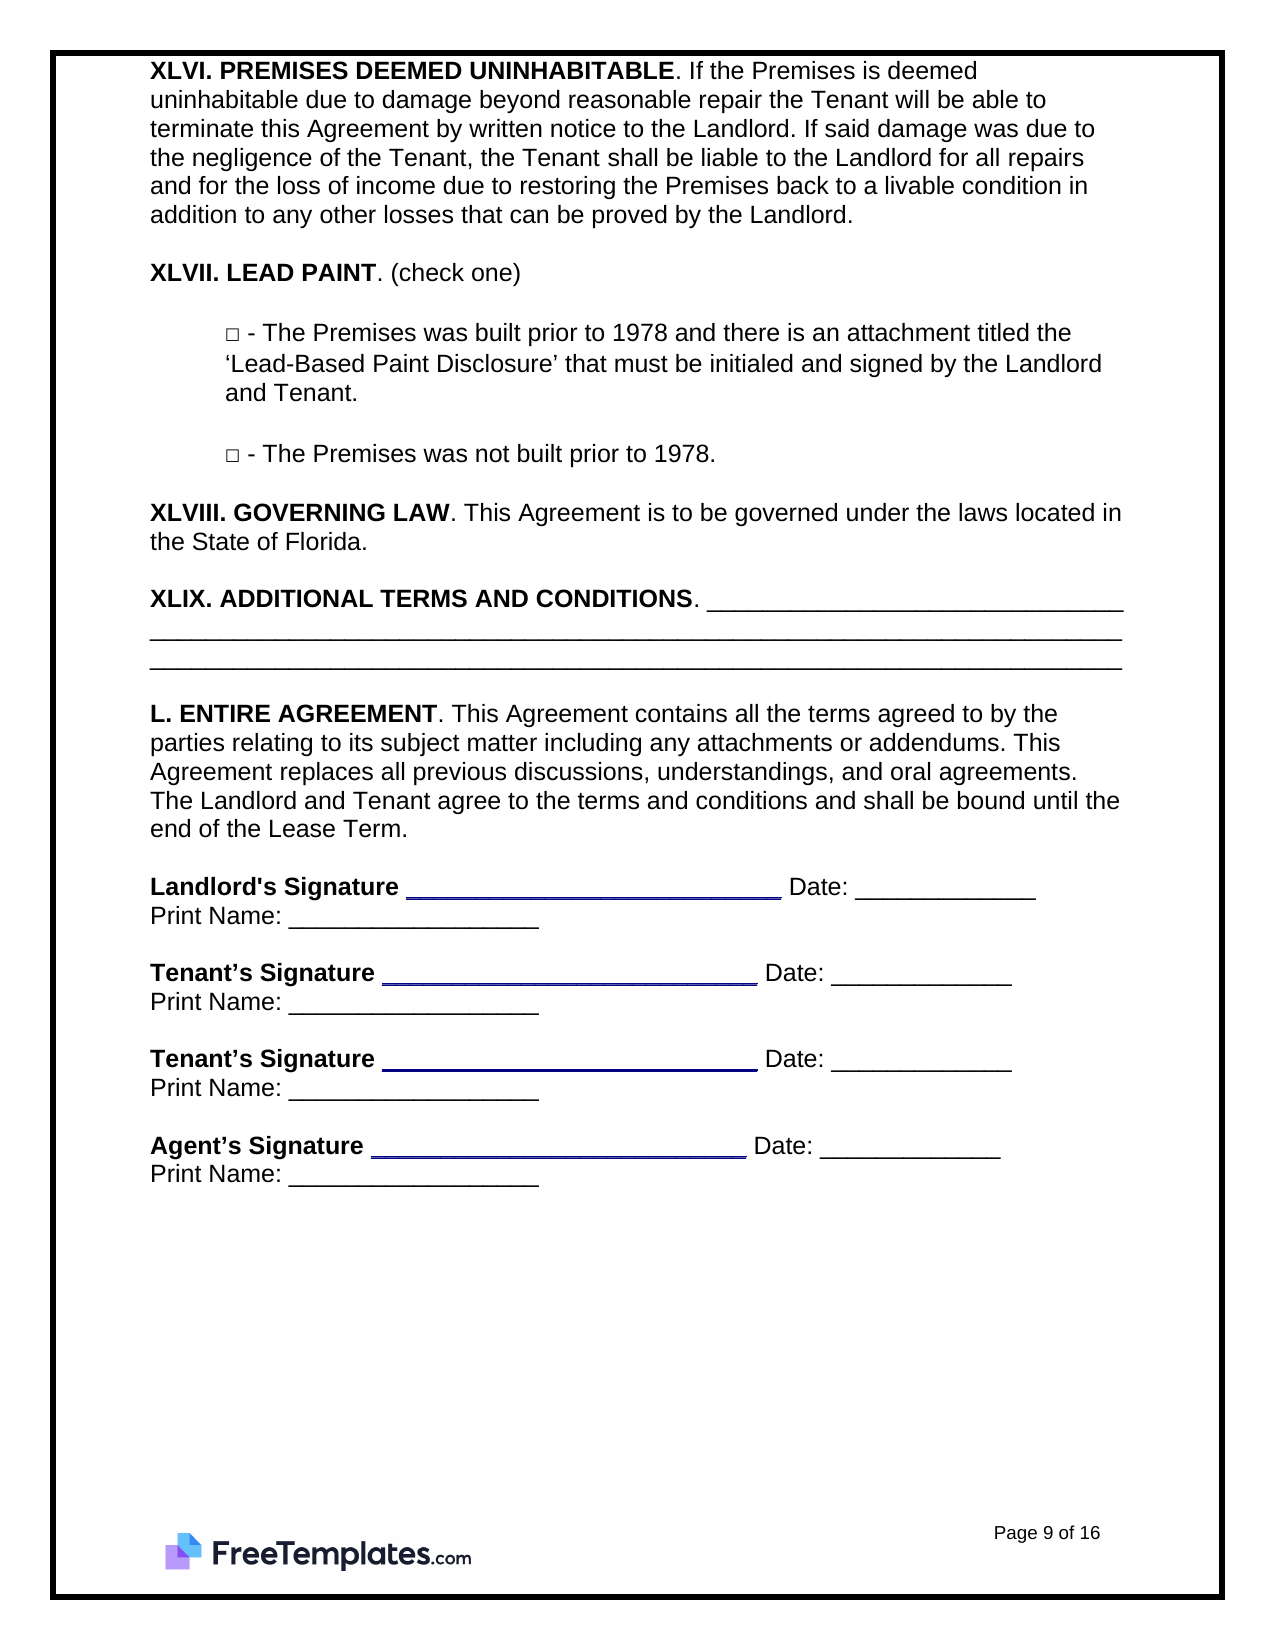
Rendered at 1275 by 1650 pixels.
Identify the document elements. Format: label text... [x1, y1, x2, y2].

text Print Name: __________________ [150, 1073, 1125, 1102]
text L. ENTIRE AGREEMENT. This Agreement contains all the terms agreed to by the parties relating to its subject matter including any attachments or addendums. This Agreement replaces all previous discussions, understandings, and oral agreements. The Landlord and Tenant agree to the terms and conditions and shall be bound until the end of the Lease Term. [150, 699, 1125, 843]
text ______________________________________________________________________ [150, 613, 1125, 642]
text Print Name: __________________ [150, 1159, 1125, 1188]
text Agent’s Signature ___________________________ Date: _____________ [150, 1131, 1125, 1159]
text ☐ - The Premises was not built prior to 1978. [225, 435, 1125, 469]
text XLVIII. GOVERNING LAW. This Agreement is to be governed under the laws located in the State of Florida. [150, 498, 1125, 556]
text Print Name: __________________ [150, 901, 1125, 929]
text XLIX. ADDITIONAL TERMS AND CONDITIONS. ______________________________ [150, 584, 1125, 613]
text Landlord's Signature ___________________________ Date: _____________ [150, 872, 1125, 901]
text Tenant’s Signature ___________________________ Date: _____________ [150, 1044, 1125, 1073]
text XLVI. PREMISES DEEMED UNINHABITABLE. If the Premises is deemed uninhabitable due to damage beyond reasonable repair the Tenant will be able to terminate this Agreement by written notice to the Landlord. If said damage was due to the negligence of the Tenant, the Tenant shall be liable to the Landlord for all repairs and for the loss of income due to restoring the Premises back to a livable condition in addition to any other losses that can be proved by the Landlord. [150, 56, 1125, 229]
text XLVII. LEAD PAINT. (check one) [150, 257, 1125, 286]
text Print Name: __________________ [150, 987, 1125, 1016]
text Tenant’s Signature ___________________________ Date: _____________ [150, 958, 1125, 987]
text ☐ - The Premises was built prior to 1978 and there is an attachment titled the ‘Lead-Based Paint Disclosure’ that must be initialed and signed by the Landlord and Tenant. [225, 315, 1125, 407]
text ______________________________________________________________________ [150, 642, 1125, 671]
